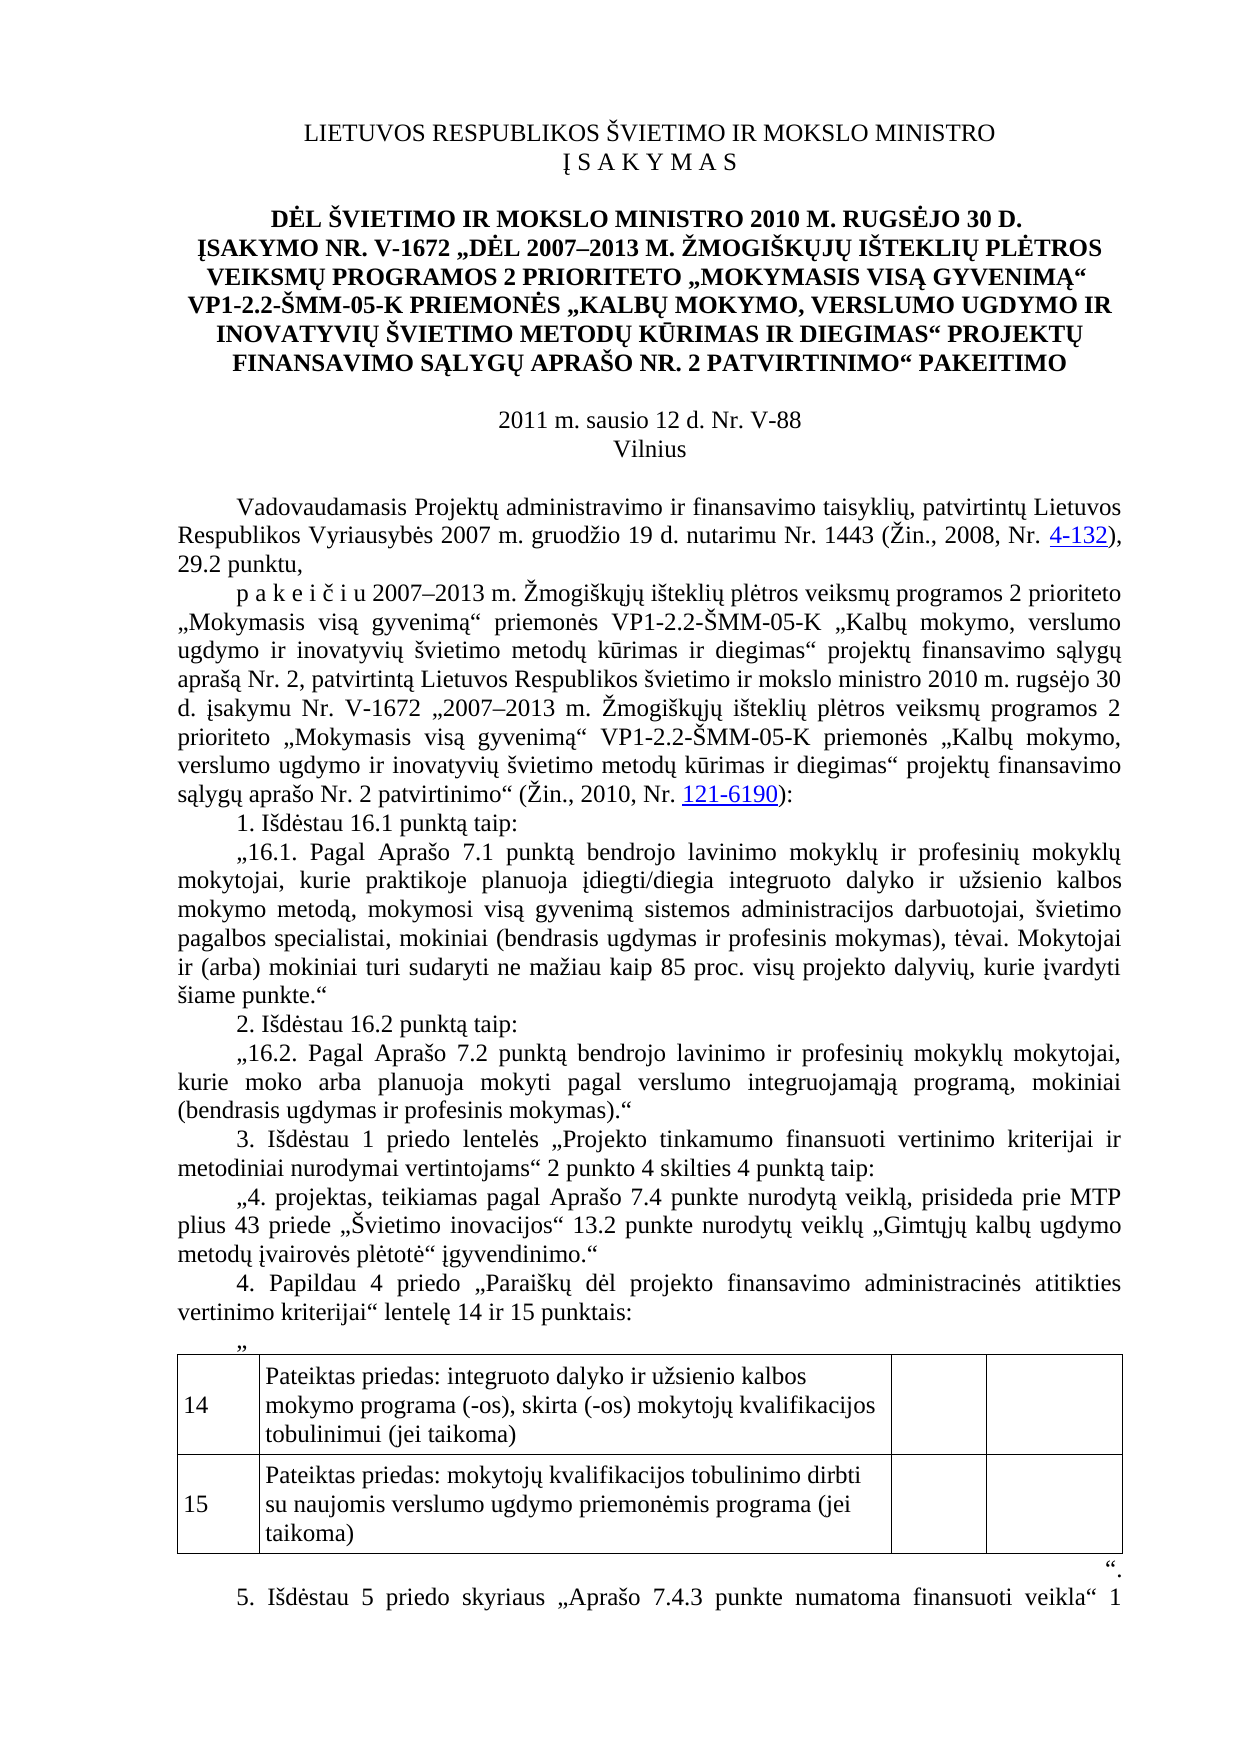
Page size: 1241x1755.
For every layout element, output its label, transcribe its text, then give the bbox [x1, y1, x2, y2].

text DĖL ŠVIETIMO IR MOKSLO MINISTRO 2010 M. RUGSĖJO 30 D. ĮSAKYMO Nr. V-1672 „DĖL 2007–2013 M. ŽMOGIŠKŲJŲ IŠTEKLIŲ PLĖTROS VEIKSMŲ PROGRAMOS 2 PRIORITETO „MOKYMASIS VISĄ GYVENIMĄ“ VP1-2.2-ŠMM-05-K PRIEMONĖS „KALBŲ MOKYMO, VERSLUMO UGDYMO IR INOVATYVIŲ ŠVIETIMO METODŲ KŪRIMAS IR DIEGIMAS“ PROJEKTŲ FINANSAVIMO SĄLYGŲ APRAŠO Nr. 2 PATVIRTINIMO“ PAKEITIMO [177, 204, 1122, 377]
table_header 14 [178, 1355, 259, 1453]
text Į S A K Y M A S [177, 147, 1122, 176]
text „16.2. Pagal Aprašo 7.2 punktą bendrojo lavinimo ir profesinių mokyklų mokytojai, kurie moko arba planuoja mokyti pagal verslumo integruojamąją programą, mokiniai (bendrasis ugdymas ir profesinis mokymas).“ [177, 1038, 1122, 1124]
table_cell Pateiktas priedas: mokytojų kvalifikacijos tobulinimo dirbti su naujomis verslumo ugdymo priemonėmis programa (jei taikoma) [260, 1455, 891, 1553]
text Vilnius [177, 434, 1122, 463]
text 4. Papildau 4 priedo „Paraiškų dėl projekto finansavimo administracinės atitikties vertinimo kriterijai“ lentelę 14 ir 15 punktais: [177, 1268, 1122, 1326]
table_header [987, 1355, 1122, 1453]
text p a k e i č i u 2007–2013 m. Žmogiškųjų išteklių plėtros veiksmų programos 2 prioriteto „Mokymasis visą gyvenimą“ priemonės VP1-2.2-ŠMM-05-K „Kalbų mokymo, verslumo ugdymo ir inovatyvių švietimo metodų kūrimas ir diegimas“ projektų finansavimo sąlygų aprašą Nr. 2, patvirtintą Lietuvos Respublikos švietimo ir mokslo ministro 2010 m. rugsėjo 30 d. įsakymu Nr. V-1672 „2007–2013 m. Žmogiškųjų išteklių plėtros veiksmų programos 2 prioriteto „Mokymasis visą gyvenimą“ VP1-2.2-ŠMM-05-K priemonės „Kalbų mokymo, verslumo ugdymo ir inovatyvių švietimo metodų kūrimas ir diegimas“ projektų finansavimo sąlygų aprašo Nr. 2 patvirtinimo“ (Žin., 2010, Nr. 121-6190): [177, 578, 1122, 808]
text 2011 m. sausio 12 d. Nr. V-88 [177, 406, 1122, 434]
table_header Pateiktas priedas: integruoto dalyko ir užsienio kalbos mokymo programa (-os), skirta (-os) mokytojų kvalifikacijos tobulinimui (jei taikoma) [260, 1355, 891, 1453]
text 1. Išdėstau 16.1 punktą taip: [177, 808, 1122, 837]
text 2. Išdėstau 16.2 punktą taip: [177, 1009, 1122, 1038]
text 5. Išdėstau 5 priedo skyriaus „Aprašo 7.4.3 punkte numatoma finansuoti veikla“ 1 [177, 1582, 1122, 1611]
table_cell [892, 1455, 986, 1553]
table_cell 15 [178, 1455, 259, 1553]
text „16.1. Pagal Aprašo 7.1 punktą bendrojo lavinimo mokyklų ir profesinių mokyklų mokytojai, kurie praktikoje planuoja įdiegti/diegia integruoto dalyko ir užsienio kalbos mokymo metodą, mokymosi visą gyvenimą sistemos administracijos darbuotojai, švietimo pagalbos specialistai, mokiniai (bendrasis ugdymas ir profesinis mokymas), tėvai. Mokytojai ir (arba) mokiniai turi sudaryti ne mažiau kaip 85 proc. visų projekto dalyvių, kurie įvardyti šiame punkte.“ [177, 837, 1122, 1009]
table_cell [987, 1455, 1122, 1553]
text LIETUVOS RESPUBLIKOS ŠVIETIMO IR MOKSLO MINISTRO [177, 118, 1122, 147]
text „ [177, 1326, 1122, 1354]
text 3. Išdėstau 1 priedo lentelės „Projekto tinkamumo finansuoti vertinimo kriterijai ir metodiniai nurodymai vertintojams“ 2 punkto 4 skilties 4 punktą taip: [177, 1124, 1122, 1182]
text Vadovaudamasis Projektų administravimo ir finansavimo taisyklių, patvirtintų Lietuvos Respublikos Vyriausybės 2007 m. gruodžio 19 d. nutarimu Nr. 1443 (Žin., 2008, Nr. 4-132), 29.2 punktu, [177, 492, 1122, 578]
text „4. projektas, teikiamas pagal Aprašo 7.4 punkte nurodytą veiklą, prisideda prie MTP plius 43 priede „Švietimo inovacijos“ 13.2 punkte nurodytų veiklų „Gimtųjų kalbų ugdymo metodų įvairovės plėtotė“ įgyvendinimo.“ [177, 1182, 1122, 1268]
table_header [892, 1355, 986, 1453]
text “. [177, 1554, 1122, 1582]
